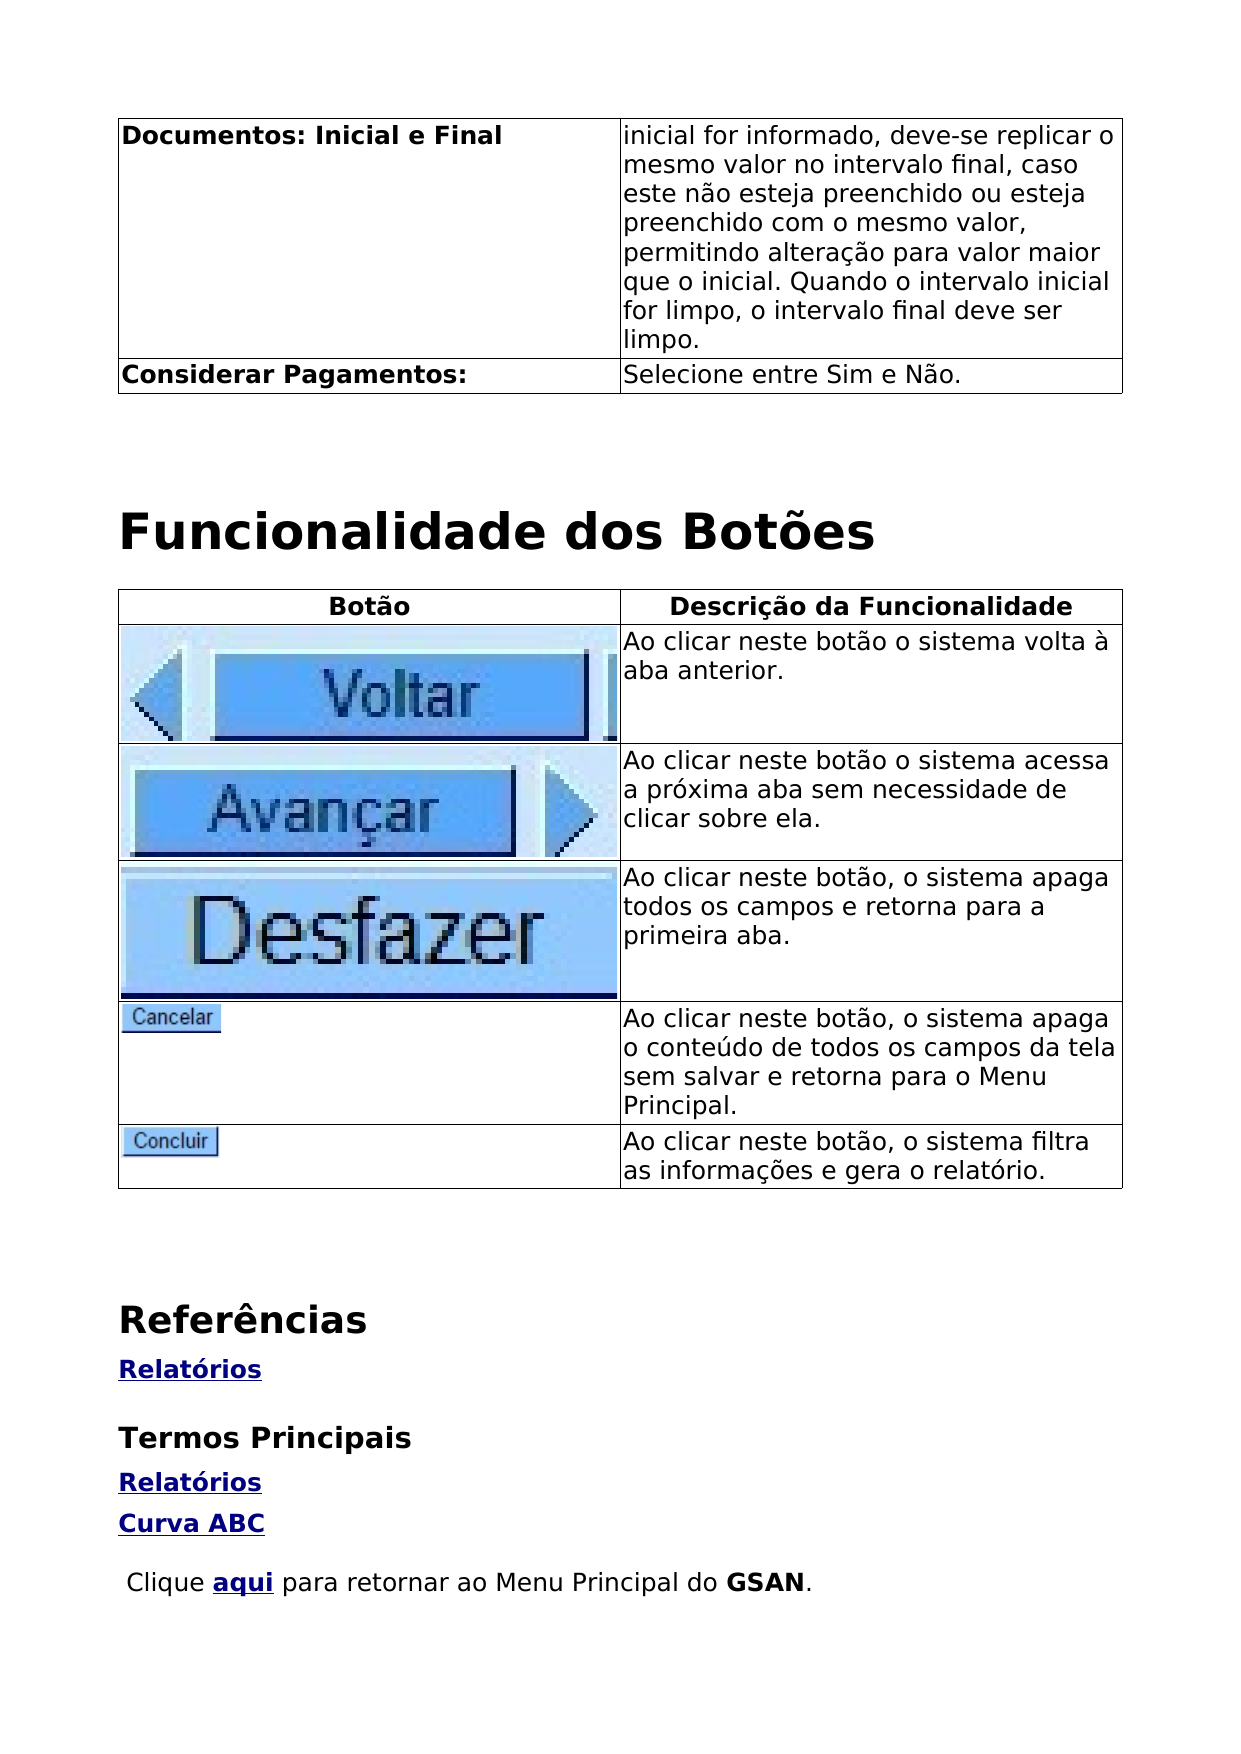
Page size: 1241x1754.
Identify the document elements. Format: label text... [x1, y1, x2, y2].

picture [121, 1004, 222, 1033]
subtitle Termos Principais [118, 1421, 1122, 1455]
picture [121, 626, 618, 741]
picture [121, 1126, 220, 1158]
table_header Botão [119, 590, 620, 624]
table_cell Ao clicar neste botão, o sistema apaga o conteúdo de todos os campos da tela sem salvar e retorna para o Menu Principal. [621, 1002, 1122, 1124]
text Relatórios [118, 1468, 1122, 1497]
table_cell Considerar Pagamentos: [119, 359, 620, 392]
text Curva ABC Clique aqui para retornar ao Menu Principal do GSAN. [118, 1509, 1122, 1597]
table_cell Selecione entre Sim e Não. [621, 359, 1122, 392]
table_cell [119, 1125, 620, 1188]
table_cell Documentos: Inicial e Final [119, 119, 620, 357]
subtitle Funcionalidade dos Botões [118, 503, 1122, 561]
subtitle Referências [118, 1299, 1122, 1342]
text Relatórios [118, 1355, 1122, 1384]
table_cell Ao clicar neste botão, o sistema filtra as informações e gera o relatório. [621, 1125, 1122, 1188]
table_cell inicial for informado, deve-se replicar o mesmo valor no intervalo final, caso este não esteja preenchido ou esteja preenchido com o mesmo valor, permitindo alteração para valor maior que o inicial. Quando o intervalo inicial for limpo, o intervalo final deve ser limpo. [621, 119, 1122, 357]
table_header Descrição da Funcionalidade [621, 590, 1122, 624]
picture [121, 862, 618, 999]
table_cell [119, 1002, 620, 1124]
table_cell Ao clicar neste botão o sistema volta à aba anterior. [621, 625, 1122, 743]
table_cell Ao clicar neste botão o sistema acessa a próxima aba sem necessidade de clicar sobre ela. [621, 744, 1122, 860]
table_cell [119, 744, 620, 860]
table_cell Ao clicar neste botão, o sistema apaga todos os campos e retorna para a primeira aba. [621, 861, 1122, 1001]
picture [121, 746, 618, 857]
